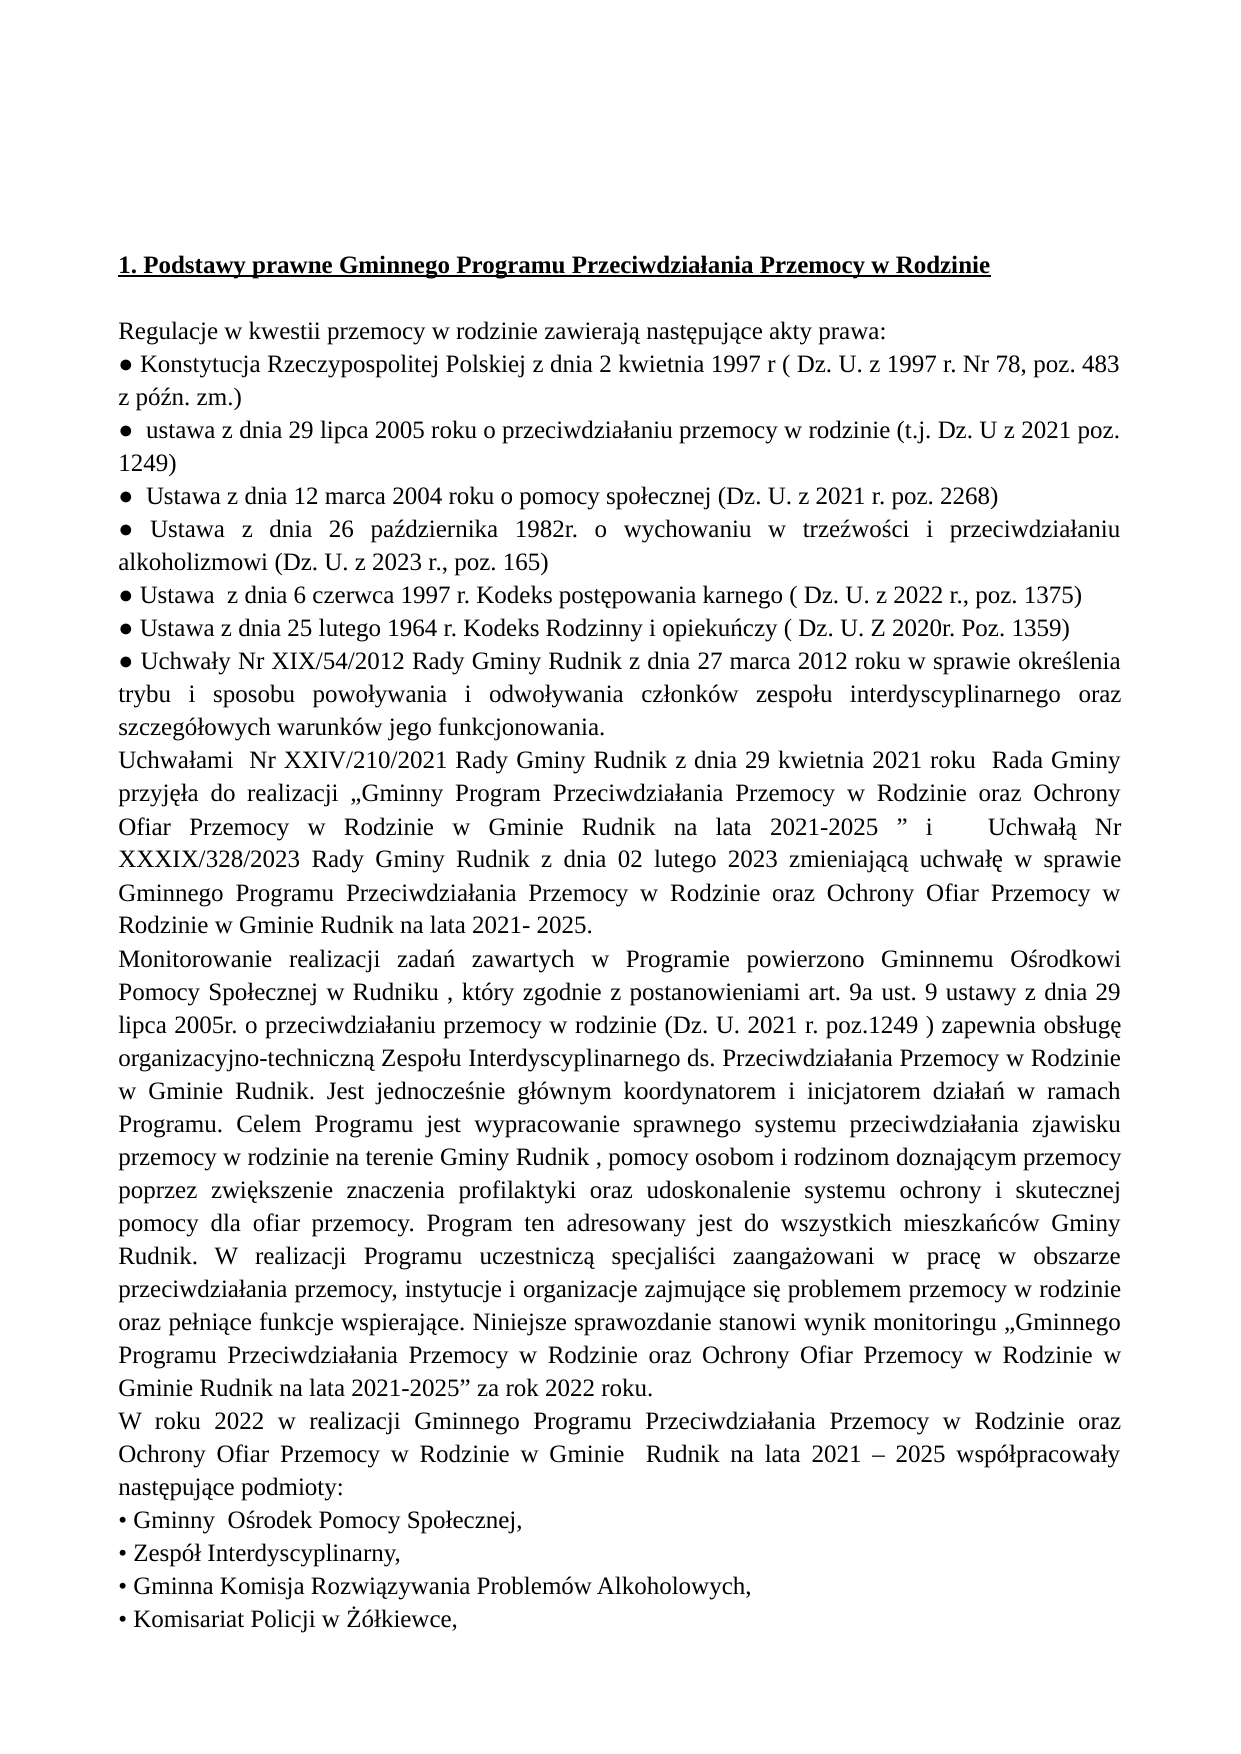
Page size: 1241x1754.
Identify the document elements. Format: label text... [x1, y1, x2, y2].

text ● Ustawa z dnia 26 października 1982r. o wychowaniu w trzeźwości i przeciwdziałaniu alkoholizmowi (Dz. U. z 2023 r., poz. 165) [118, 514, 1122, 576]
text 1. Podstawy prawne Gminnego Programu Przeciwdziałania Przemocy w Rodzinie [118, 250, 1122, 279]
text ● Uchwały Nr XIX/54/2012 Rady Gminy Rudnik z dnia 27 marca 2012 roku w sprawie określenia trybu i sposobu powoływania i odwoływania członków zespołu interdyscyplinarnego oraz szczegółowych warunków jego funkcjonowania. [118, 646, 1122, 741]
text Regulacje w kwestii przemocy w rodzinie zawierają następujące akty prawa: [118, 316, 1122, 345]
text ● Ustawa z dnia 12 marca 2004 roku o pomocy społecznej (Dz. U. z 2021 r. poz. 2268) [118, 481, 1122, 510]
text W roku 2022 w realizacji Gminnego Programu Przeciwdziałania Przemocy w Rodzinie oraz Ochrony Ofiar Przemocy w Rodzinie w Gminie Rudnik na lata 2021 – 2025 współpracowały następujące podmioty: [118, 1406, 1122, 1501]
text • Gminna Komisja Rozwiązywania Problemów Alkoholowych, [118, 1571, 1122, 1600]
text • Gminny Ośrodek Pomocy Społecznej, [118, 1505, 1122, 1534]
text ● Konstytucja Rzeczypospolitej Polskiej z dnia 2 kwietnia 1997 r ( Dz. U. z 1997 r. Nr 78, poz. 483 z późn. zm.) [118, 349, 1122, 411]
text ● Ustawa z dnia 6 czerwca 1997 r. Kodeks postępowania karnego ( Dz. U. z 2022 r., poz. 1375) [118, 580, 1122, 609]
text • Zespół Interdyscyplinarny, [118, 1538, 1122, 1567]
text • Komisariat Policji w Żółkiewce, [118, 1604, 1122, 1633]
text Uchwałami Nr XXIV/210/2021 Rady Gminy Rudnik z dnia 29 kwietnia 2021 roku Rada Gminy przyjęła do realizacji „Gminny Program Przeciwdziałania Przemocy w Rodzinie oraz Ochrony Ofiar Przemocy w Rodzinie w Gminie Rudnik na lata 2021-2025 ” i Uchwałą Nr XXXIX/328/2023 Rady Gminy Rudnik z dnia 02 lutego 2023 zmieniającą uchwałę w sprawie Gminnego Programu Przeciwdziałania Przemocy w Rodzinie oraz Ochrony Ofiar Przemocy w Rodzinie w Gminie Rudnik na lata 2021- 2025. [118, 746, 1122, 939]
text ● Ustawa z dnia 25 lutego 1964 r. Kodeks Rodzinny i opiekuńczy ( Dz. U. Z 2020r. Poz. 1359) [118, 613, 1122, 642]
text ● ustawa z dnia 29 lipca 2005 roku o przeciwdziałaniu przemocy w rodzinie (t.j. Dz. U z 2021 poz. 1249) [118, 415, 1122, 477]
text Monitorowanie realizacji zadań zawartych w Programie powierzono Gminnemu Ośrodkowi Pomocy Społecznej w Rudniku , który zgodnie z postanowieniami art. 9a ust. 9 ustawy z dnia 29 lipca 2005r. o przeciwdziałaniu przemocy w rodzinie (Dz. U. 2021 r. poz.1249 ) zapewnia obsługę organizacyjno-techniczną Zespołu Interdyscyplinarnego ds. Przeciwdziałania Przemocy w Rodzinie w Gminie Rudnik. Jest jednocześnie głównym koordynatorem i inicjatorem działań w ramach Programu. Celem Programu jest wypracowanie sprawnego systemu przeciwdziałania zjawisku przemocy w rodzinie na terenie Gminy Rudnik , pomocy osobom i rodzinom doznającym przemocy poprzez zwiększenie znaczenia profilaktyki oraz udoskonalenie systemu ochrony i skutecznej pomocy dla ofiar przemocy. Program ten adresowany jest do wszystkich mieszkańców Gminy Rudnik. W realizacji Programu uczestniczą specjaliści zaangażowani w pracę w obszarze przeciwdziałania przemocy, instytucje i organizacje zajmujące się problemem przemocy w rodzinie oraz pełniące funkcje wspierające. Niniejsze sprawozdanie stanowi wynik monitoringu „Gminnego Programu Przeciwdziałania Przemocy w Rodzinie oraz Ochrony Ofiar Przemocy w Rodzinie w Gminie Rudnik na lata 2021-2025” za rok 2022 roku. [118, 944, 1122, 1402]
